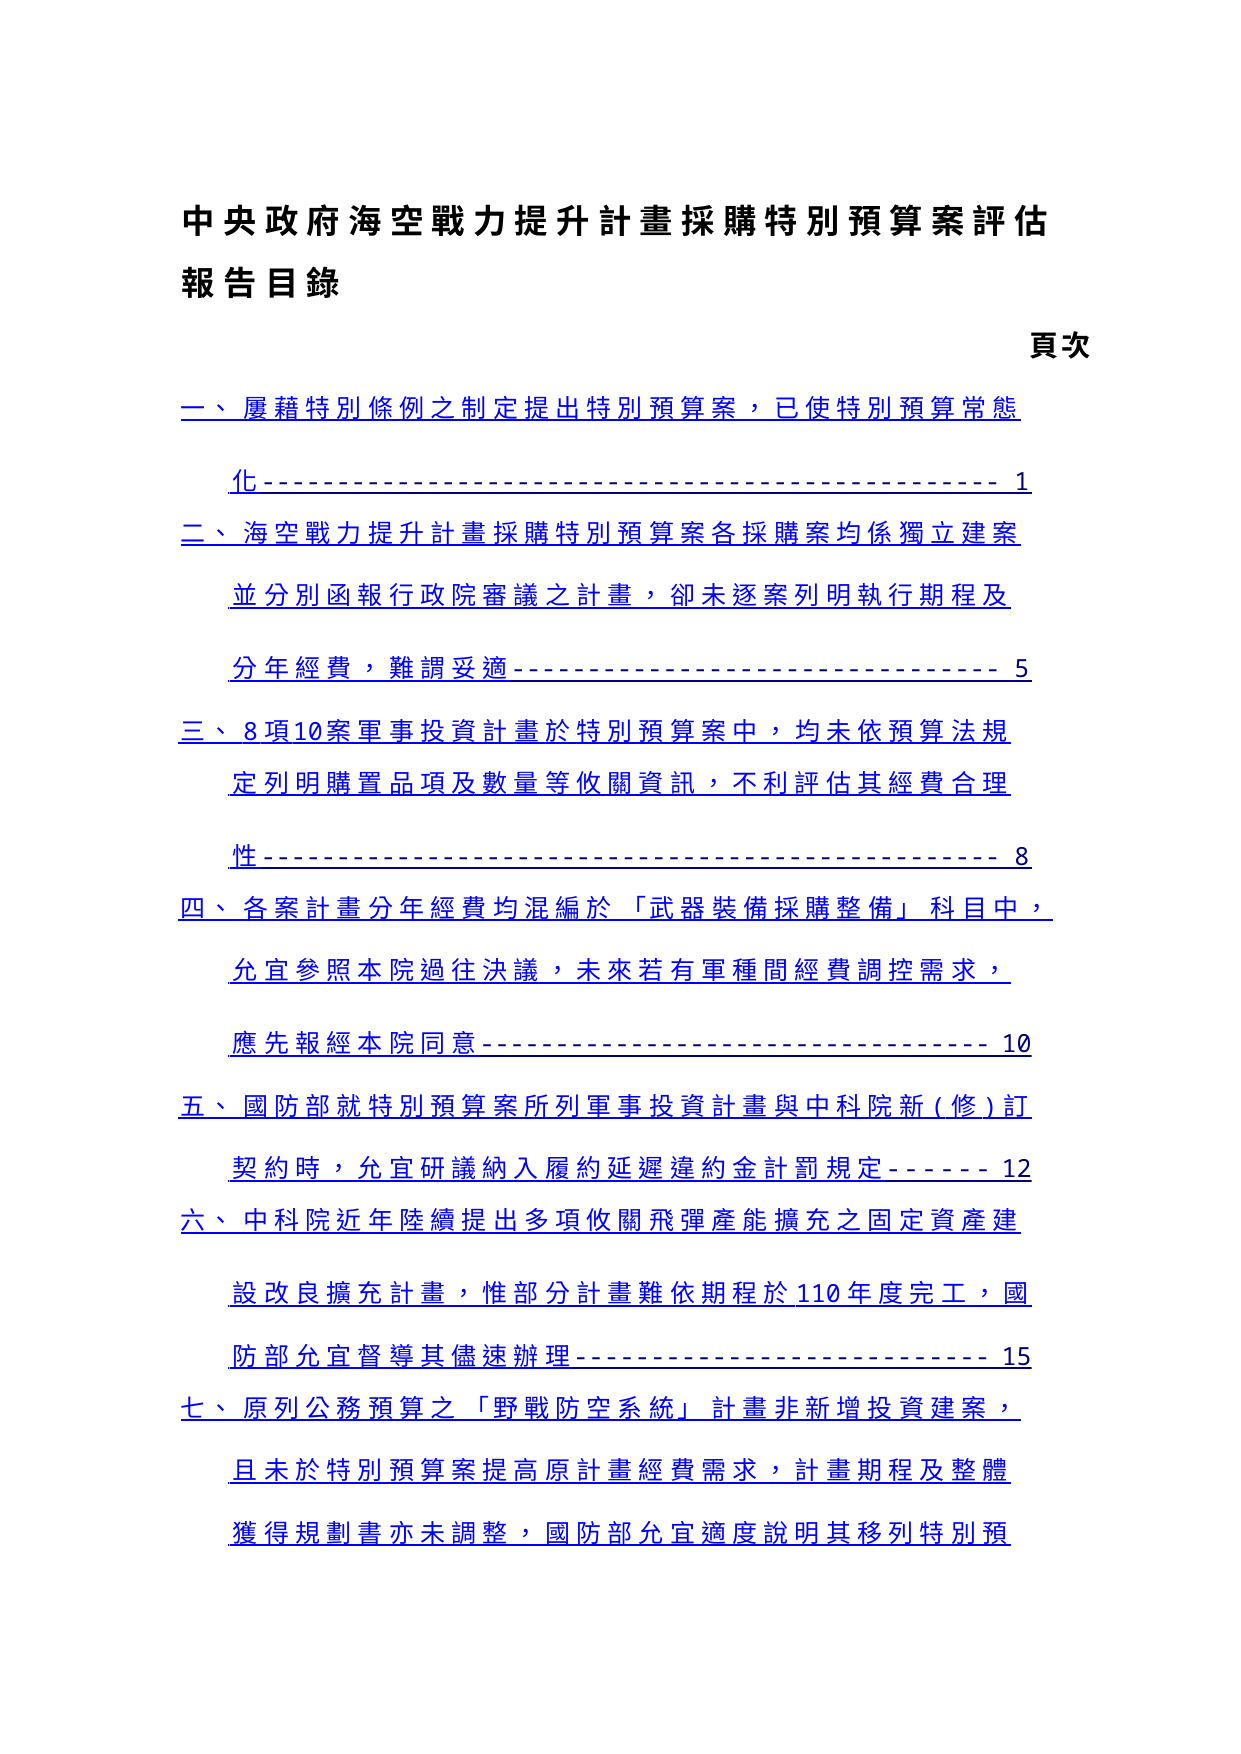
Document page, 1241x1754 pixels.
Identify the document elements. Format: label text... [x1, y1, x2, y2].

text 六、中科院近年陸續提出多項攸關飛彈產能擴充之固定資產建設改良擴充計畫，惟部分計畫難依期程於110年度完工，國防部允宜督導其儘速辦理 15 [177, 1177, 1032, 1365]
text 中央政府海空戰力提升計畫採購特別預算案評估報告目錄 [177, 177, 1063, 302]
text 五、國防部就特別預算案所列軍事投資計畫與中科院新(修)訂 [177, 1052, 1032, 1117]
text 三、8項10案軍事投資計畫於特別預算案中，均未依預算法規定列明購置品項及數量等攸關資訊，不利評估其經費合理性 8 [177, 677, 1032, 865]
text 一、屢藉特別條例之制定提出特別預算案，已使特別預算常態化 1 [177, 365, 1032, 490]
text 四、各案計畫分年經費均混編於「武器裝備採購整備」科目中，允宜參照本院過往決議，未來若有軍種間經費調控需求，應先報經本院同意 10 [177, 865, 1032, 919]
text 二、海空戰力提升計畫採購特別預算案各採購案均係獨立建案並分別函報行政院審議之計畫，卻未逐案列明執行期程及分年經費，難謂妥適 5 [177, 490, 1032, 677]
text 契約時，允宜研議納入履約延遲違約金計罰規定 12 [177, 1118, 1032, 1177]
text 頁次 [236, 302, 1091, 365]
text 四、各案計畫分年經費均混編於「武器裝備採購整備」科目中，允宜參照本院過往決議，未來若有軍種間經費調控需求，應先報經本院同意 10 [177, 920, 1032, 1052]
text 七、原列公務預算之「野戰防空系統」計畫非新增投資建案，且未於特別預算案提高原計畫經費需求，計畫期程及整體獲得規劃書亦未調整，國防部允宜適度說明其移列特別預 [177, 1365, 1032, 1552]
